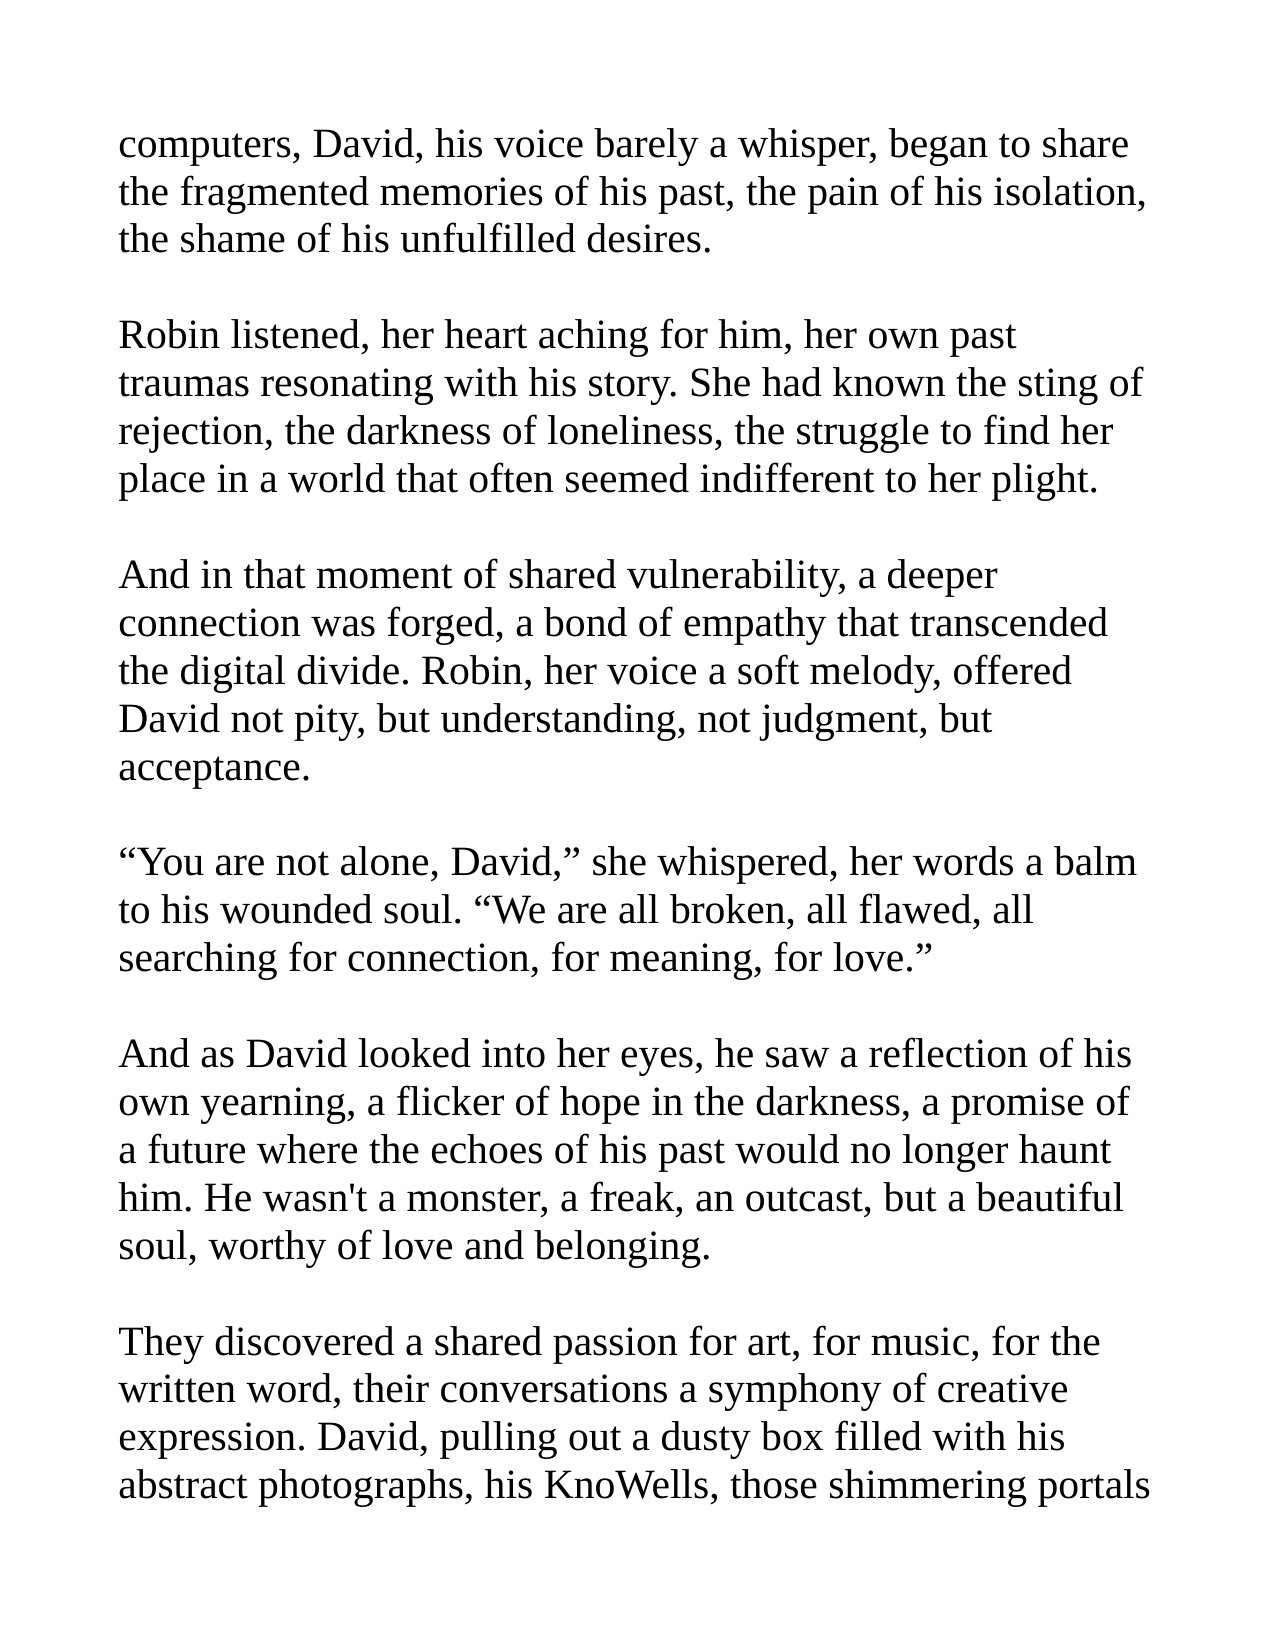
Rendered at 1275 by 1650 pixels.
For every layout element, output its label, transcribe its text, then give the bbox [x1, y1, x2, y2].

text “You are not alone, David,” she whispered, her words a balm to his wounded soul. “We are all broken, all flawed, all searching for connection, for meaning, for love.” [118, 837, 1157, 981]
text And in that moment of shared vulnerability, a deeper connection was forged, a bond of empathy that transcended the digital divide. Robin, her voice a soft melody, offered David not pity, but understanding, not judgment, but acceptance. [118, 549, 1157, 789]
text They discovered a shared passion for art, for music, for the written word, their conversations a symphony of creative expression. David, pulling out a dusty box filled with his abstract photographs, his KnoWells, those shimmering portals [118, 1316, 1157, 1508]
text Robin listened, her heart aching for him, her own past traumas resonating with his story. She had known the sting of rejection, the darkness of loneliness, the struggle to find her place in a world that often seemed indifferent to her plight. [118, 310, 1157, 501]
text And as David looked into her eyes, he saw a reflection of his own yearning, a flicker of hope in the darkness, a promise of a future where the echoes of his past would no longer haunt him. He wasn't a monster, a freak, an outcast, but a beautiful soul, worthy of love and belonging. [118, 1028, 1157, 1268]
text computers, David, his voice barely a whisper, began to share the fragmented memories of his past, the pain of his isolation, the shame of his unfulfilled desires. [118, 118, 1157, 262]
